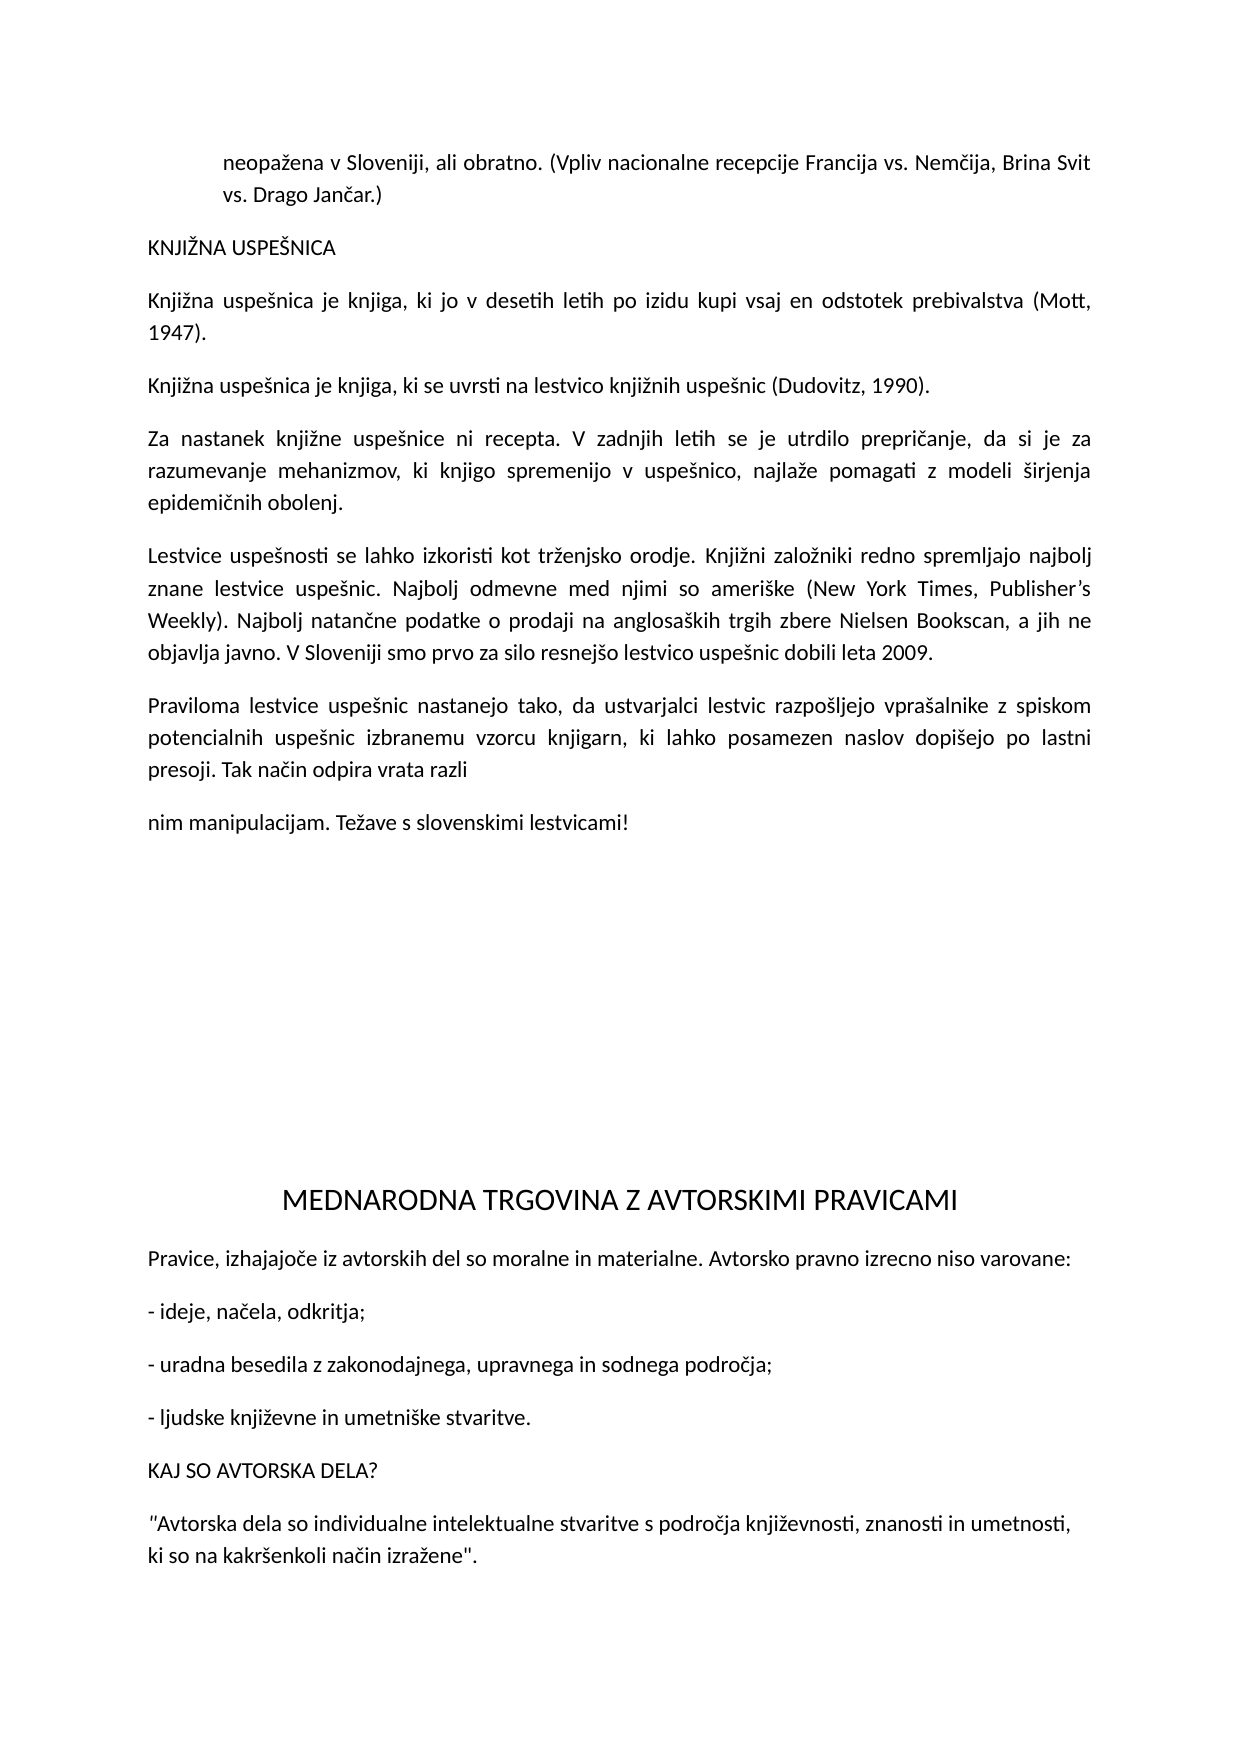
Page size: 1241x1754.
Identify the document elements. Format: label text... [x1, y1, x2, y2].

text Knjižna uspešnica je knjiga, ki jo v desetih letih po izidu kupi vsaj en odstotek prebivalstva (Mott, 1947). [148, 286, 1093, 346]
text "Avtorska dela so individualne intelektualne stvaritve s področja književnosti, znanosti in umetnosti, ki so na kakršenkoli način izražene". [148, 1509, 1093, 1602]
text KNJIŽNA USPEŠNICA [148, 233, 1093, 261]
text KAJ SO AVTORSKA DELA? [148, 1456, 1093, 1484]
text Lestvice uspešnosti se lahko izkoristi kot trženjsko orodje. Knjižni založniki redno spremljajo najbolj znane lestvice uspešnic. Najbolj odmevne med njimi so ameriške (New York Times, Publisher’s Weekly). Najbolj natančne podatke o prodaji na anglosaških trgih zbere Nielsen Bookscan, a jih ne objavlja javno. V Sloveniji smo prvo za silo resnejšo lestvico uspešnic dobili leta 2009. [148, 541, 1093, 666]
list neopažena v Sloveniji, ali obratno. (Vpliv nacionalne recepcije Francija vs. Nemčija, Brina Svit vs. Drago Jančar.) [185, 148, 1093, 208]
text Za nastanek knjižne uspešnice ni recepta. V zadnjih letih se je utrdilo prepričanje, da si je za razumevanje mehanizmov, ki knjigo spremenijo v uspešnico, najlaže pomagati z modeli širjenja epidemičnih obolenj. [148, 424, 1093, 516]
text Pravice, izhajajoče iz avtorskih del so moralne in materialne. Avtorsko pravno izrecno niso varovane: [148, 1244, 1093, 1272]
text - ljudske književne in umetniške stvaritve. [148, 1403, 1093, 1431]
text nim manipulacijam. Težave s slovenskimi lestvicami! [148, 808, 1093, 836]
text MEDNARODNA TRGOVINA Z AVTORSKIMI PRAVICAMI [148, 1179, 1093, 1218]
text - uradna besedila z zakonodajnega, upravnega in sodnega področja; [148, 1350, 1093, 1378]
text Knjižna uspešnica je knjiga, ki se uvrsti na lestvico knjižnih uspešnic (Dudovitz, 1990). [148, 371, 1093, 399]
text - ideje, načela, odkritja; [148, 1297, 1093, 1325]
text Praviloma lestvice uspešnic nastanejo tako, da ustvarjalci lestvic razpošljejo vprašalnike z spiskom potencialnih uspešnic izbranemu vzorcu knjigarn, ki lahko posamezen naslov dopišejo po lastni presoji. Tak način odpira vrata razli [148, 691, 1093, 783]
